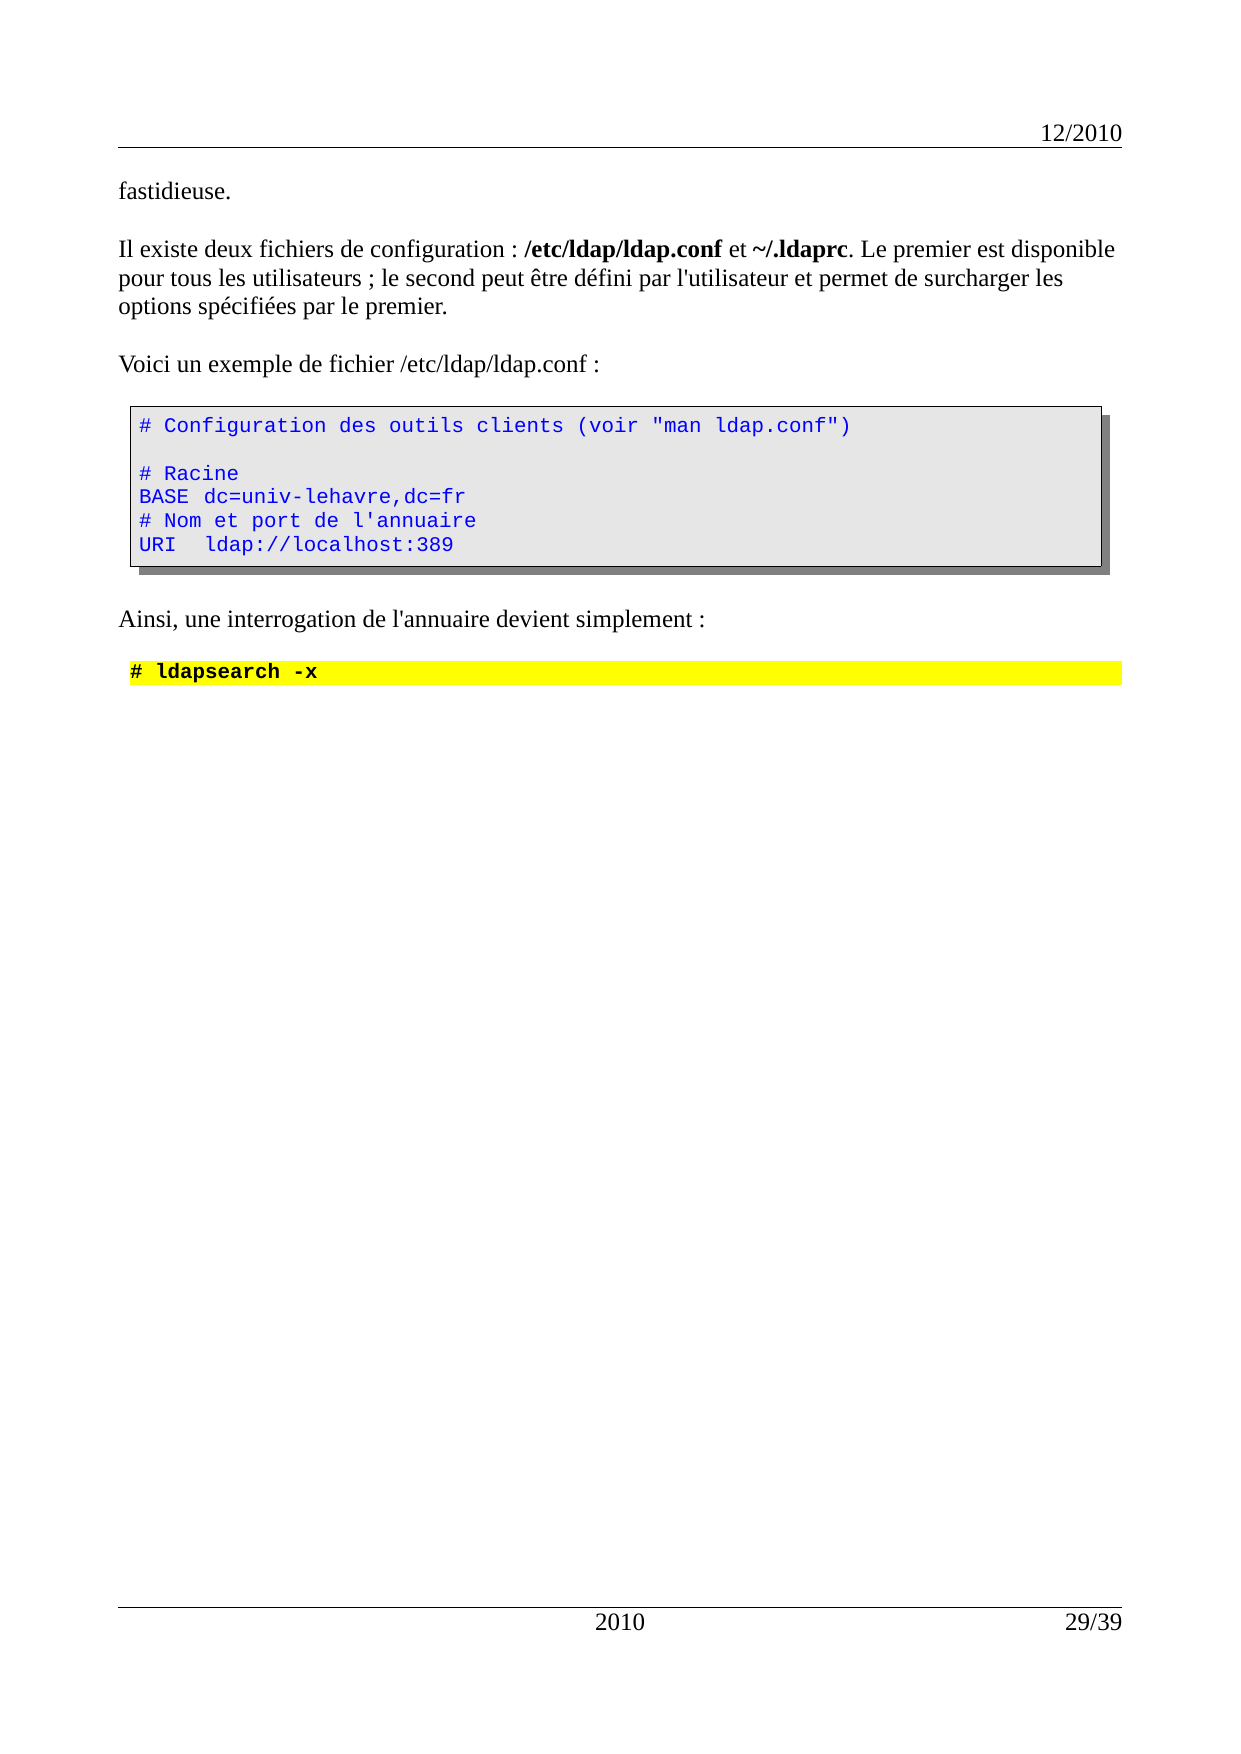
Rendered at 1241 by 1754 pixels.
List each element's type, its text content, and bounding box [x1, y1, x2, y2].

text # Nom et port de l'annuaire [131, 501, 1101, 525]
text # Configuration des outils clients (voir "man ldap.conf") [131, 407, 1101, 430]
text # Racine [131, 454, 1101, 477]
text Voici un exemple de fichier /etc/ldap/ldap.conf : [118, 349, 1122, 378]
text URI ldap://localhost:389 [131, 525, 1101, 566]
text fastidieuse. [118, 176, 1122, 205]
text Il existe deux fichiers de configuration : /etc/ldap/ldap.conf et ~/.ldaprc. Le premier est disponible pour tous les utilisateurs ; le second peut être défini par l'utilisateur et permet de surcharger les options spécifiées par le premier. [118, 234, 1122, 320]
text BASE dc=univ-lehavre,dc=fr [131, 477, 1101, 501]
text Ainsi, une interrogation de l'annuaire devient simplement : [118, 604, 1122, 633]
text # ldapsearch -x [130, 661, 1122, 685]
